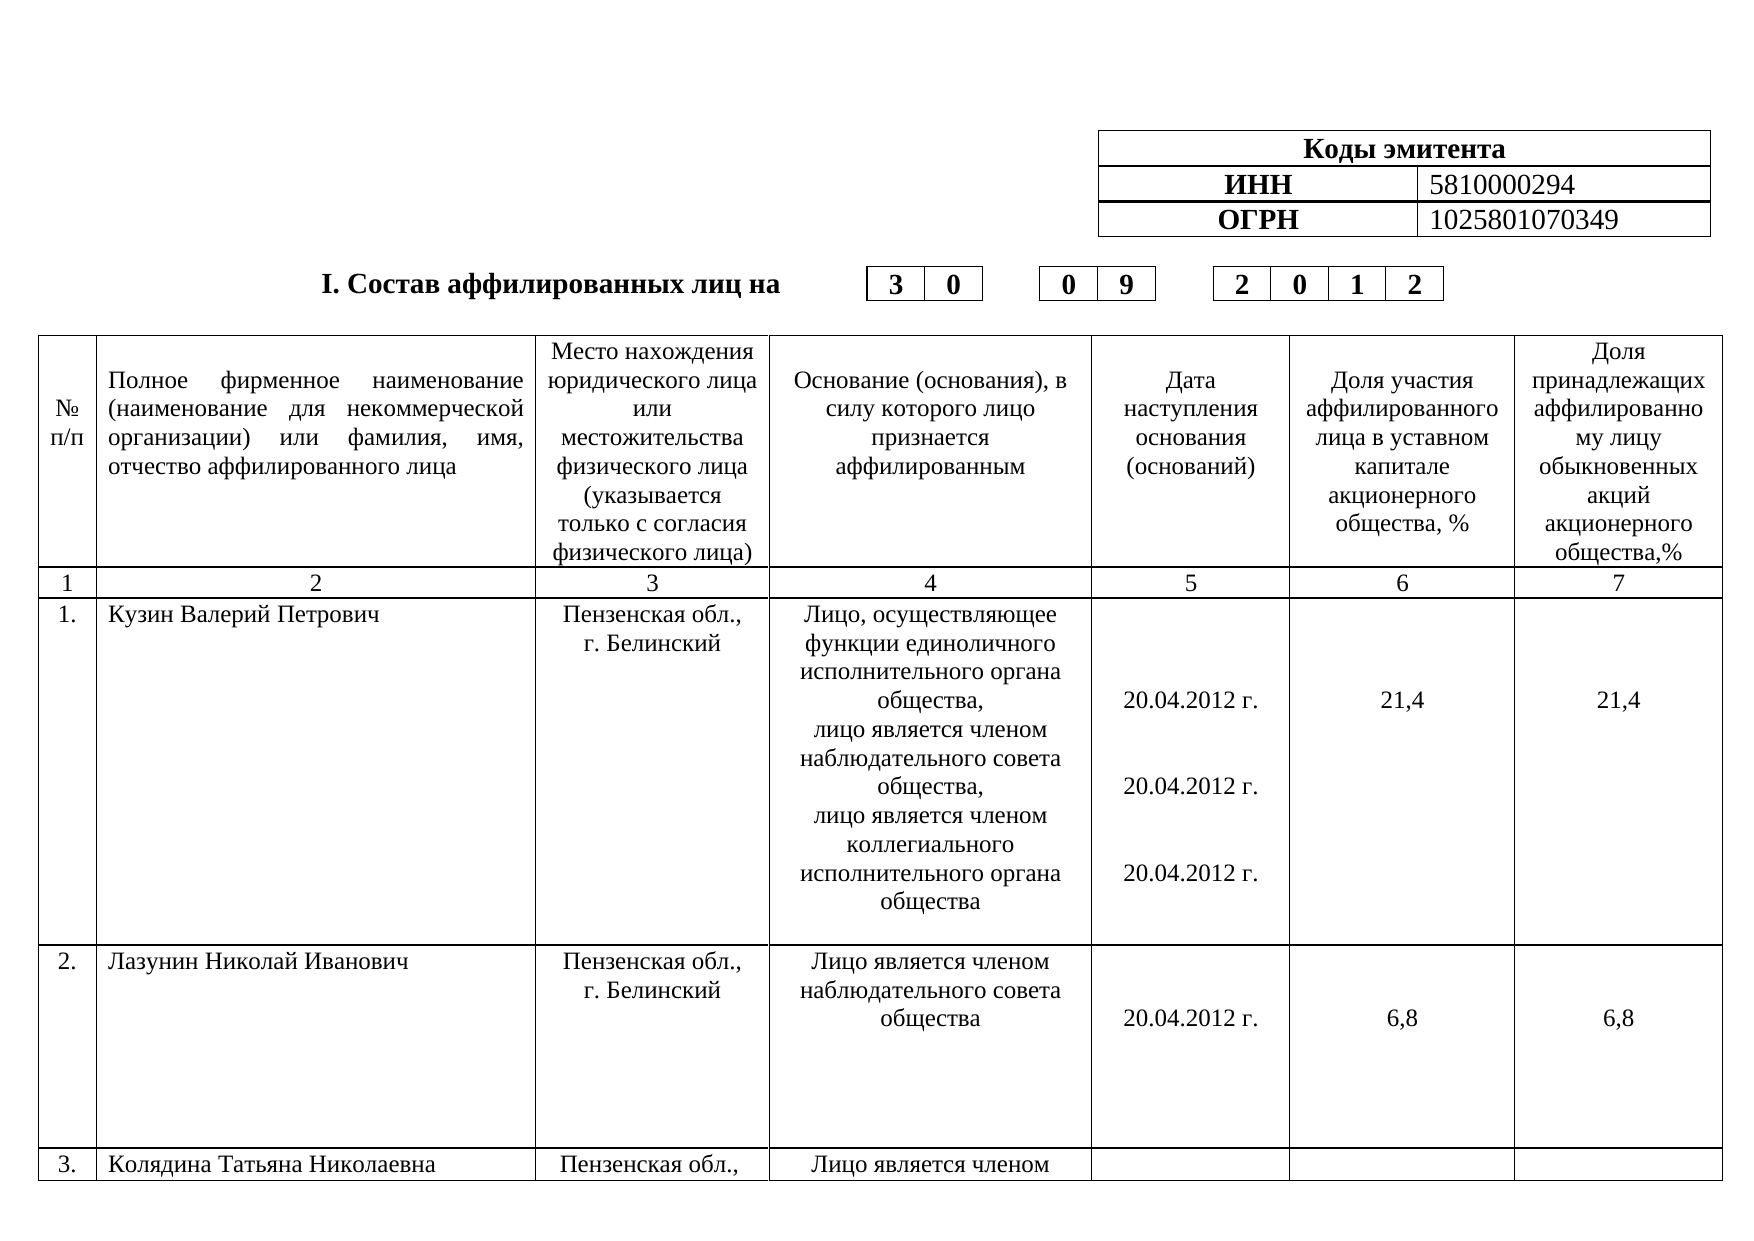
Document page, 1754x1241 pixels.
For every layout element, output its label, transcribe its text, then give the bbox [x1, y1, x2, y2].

table_cell Пензенская обл., г. Белинский [536, 599, 768, 944]
table_header Место нахождения юридического лица или местожительства физического лица (указывается только с согласия физического лица) [536, 336, 768, 566]
table_header № п/п [39, 336, 96, 566]
table_header 2 [1214, 267, 1270, 300]
table_header Дата наступления основания (оснований) [1092, 336, 1289, 566]
table_cell 5 [1092, 568, 1289, 597]
table_cell Пензенская обл., г. Белинский [536, 946, 768, 1147]
table_header 2 [1386, 267, 1443, 300]
table_header Доля принадлежащих аффилированному лицу обыкновенных акций акционерного общества,% [1515, 336, 1722, 566]
table_cell 21,4 [1515, 599, 1722, 944]
table_cell 21,4 [1290, 599, 1514, 944]
table_cell 4 [770, 568, 1091, 597]
table_cell Лицо является членом [770, 1149, 1091, 1180]
table_cell 2. [39, 946, 96, 1147]
table_cell 1025801070349 [1418, 203, 1710, 236]
table_cell 20.04.2012 г. [1092, 946, 1289, 1147]
table_cell Лазунин Николай Иванович [97, 946, 535, 1147]
table_cell 7 [1515, 568, 1722, 597]
table_header 0 [925, 267, 982, 300]
table_cell Колядина Татьяна Николаевна [97, 1149, 535, 1180]
table_cell 1 [39, 568, 96, 597]
table_cell Лицо, осуществляющее функции единоличного исполнительного органа общества, лицо является членом наблюдательного совета общества, лицо является членом коллегиального исполнительного органа общества [770, 599, 1091, 944]
table_cell 2 [97, 568, 535, 597]
table_header 0 [1040, 267, 1097, 300]
table_cell ОГРН [1099, 203, 1417, 236]
table_cell 6,8 [1515, 946, 1722, 1147]
table_cell 5810000294 [1418, 167, 1710, 200]
table_cell [1092, 1149, 1289, 1180]
table_header 1 [1329, 267, 1385, 300]
table_header I. Состав аффилированных лиц на [310, 266, 804, 301]
table_header 3 [868, 267, 924, 300]
table_cell 3. [39, 1149, 96, 1180]
table_cell Лицо является членом наблюдательного совета общества [770, 946, 1091, 1147]
table_cell 6 [1290, 568, 1514, 597]
table_cell Пензенская обл., [536, 1149, 768, 1180]
table_cell Кузин Валерий Петрович [97, 599, 535, 944]
table_cell 6,8 [1290, 946, 1514, 1147]
table_cell 1. [39, 599, 96, 944]
table_cell 20.04.2012 г. 20.04.2012 г. 20.04.2012 г. [1092, 599, 1289, 944]
table_cell 3 [536, 568, 768, 597]
table_header Основание (основания), в силу которого лицо признается аффилированным [770, 336, 1091, 566]
table_cell ИНН [1099, 167, 1417, 200]
table_header [983, 266, 1039, 301]
table_header 0 [1271, 267, 1328, 300]
table_cell [1290, 1149, 1514, 1180]
table_header Коды эмитента [1099, 131, 1710, 165]
table_cell [1515, 1149, 1722, 1180]
table_header Полное фирменное наименование (наименование для некоммерческой организации) или фамилия, имя, отчество аффилированного лица [97, 336, 535, 566]
table_header [805, 266, 866, 301]
table_header Доля участия аффилированного лица в уставном капитале акционерного общества, % [1290, 336, 1514, 566]
table_header [1156, 266, 1212, 301]
table_header 9 [1098, 267, 1155, 300]
